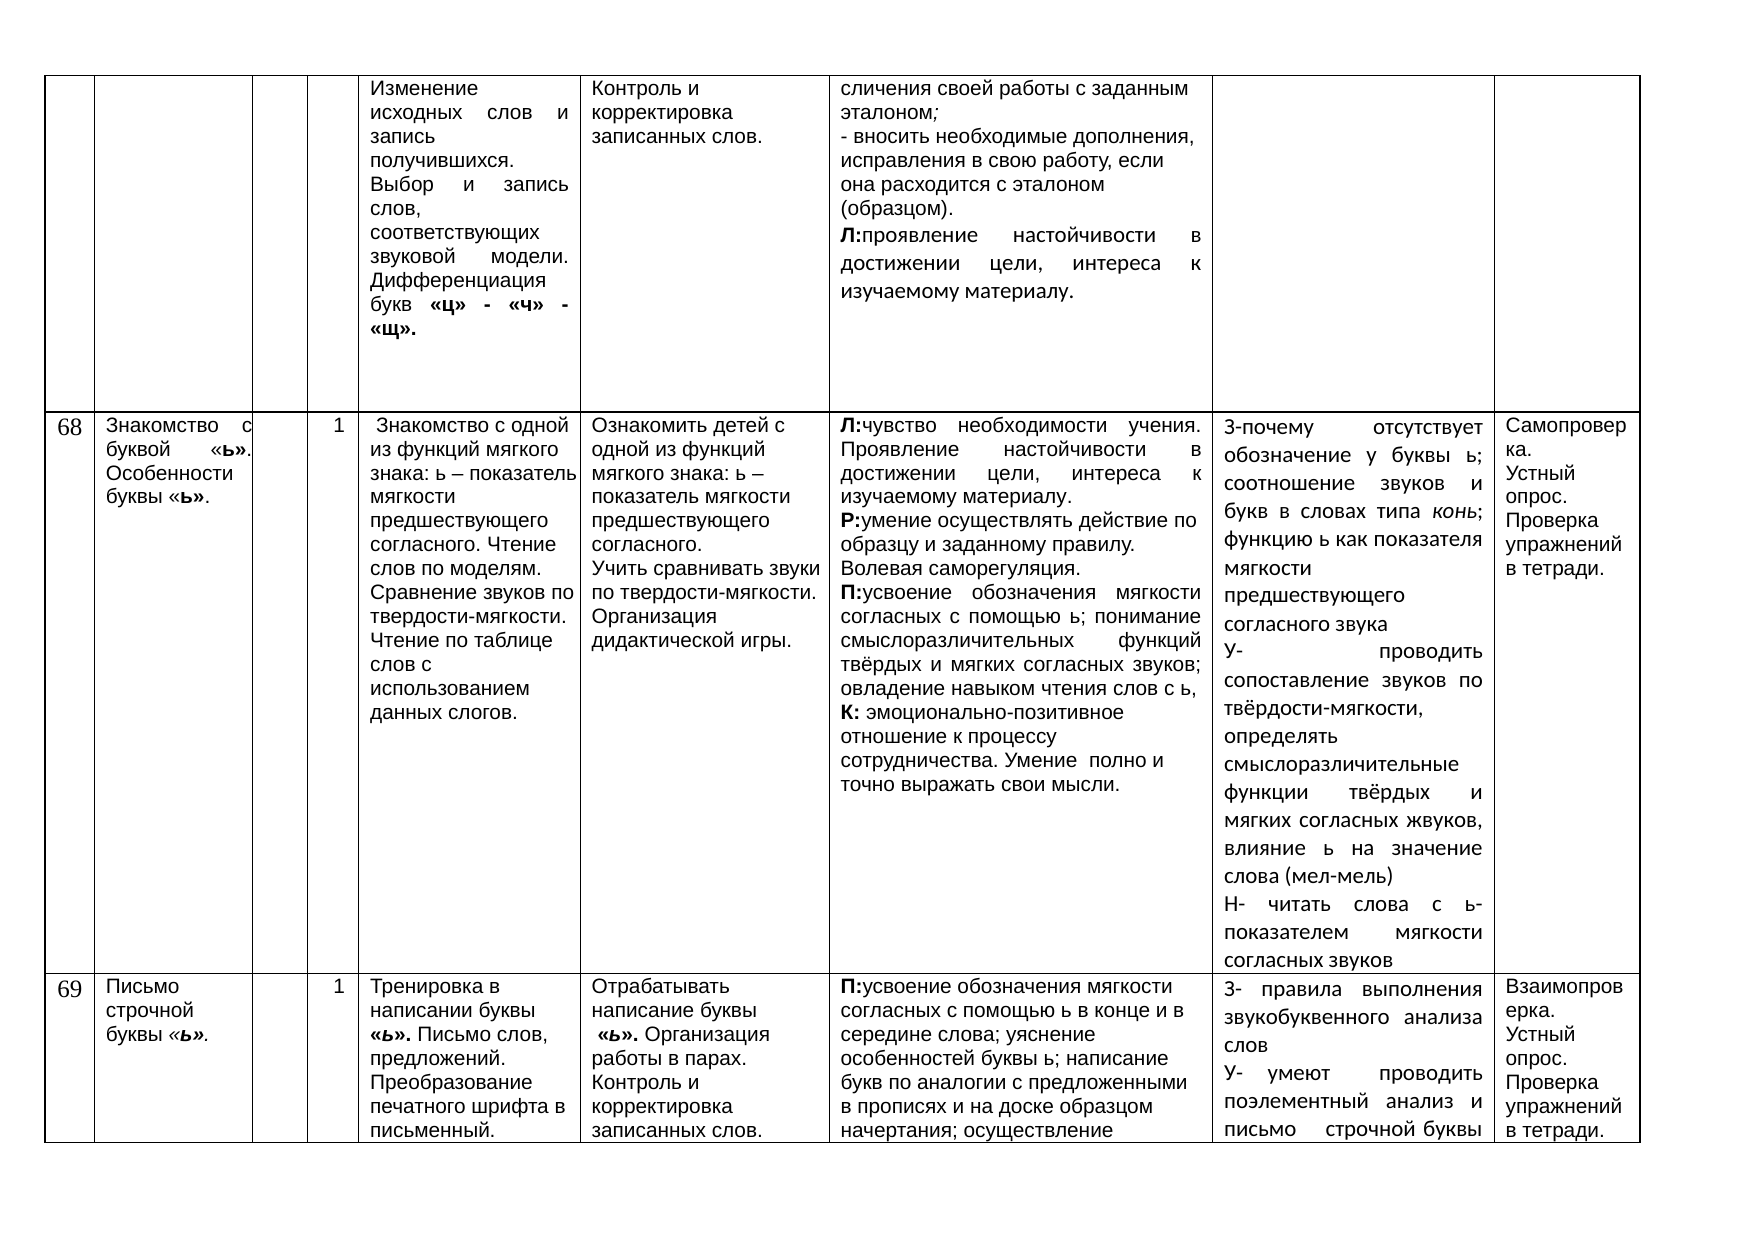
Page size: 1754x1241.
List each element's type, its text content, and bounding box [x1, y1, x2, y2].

table_cell Отрабатывать написание буквы «ь». Организация работы в парах. Контроль и корректировка записанных слов. [581, 974, 829, 1142]
table_cell Знакомство с буквой «ь». Особенности буквы «ь». [95, 413, 252, 973]
table_cell 1 [308, 974, 358, 1142]
table_cell [308, 76, 358, 411]
table_cell Изменение исходных слов и запись получившихся. Выбор и запись слов, соответствующих звуковой модели. Дифференциация букв «ц» - «ч» - «щ». [359, 76, 580, 411]
table_cell 68 [46, 413, 94, 973]
table_cell [1495, 76, 1639, 411]
table_cell [1213, 76, 1494, 411]
table_cell З-почему отсутствует обозначение у буквы ь; соотношение звуков и букв в словах типа конь; функцию ь как показателя мягкости предшествующего согласного звука У- проводить сопоставление звуков по твёрдости-мягкости, определять смыслоразличительные функции твёрдых и мягких согласных жвуков, влияние ь на значение слова (мел-мель) Н- читать слова с ь- показателем мягкости согласных звуков [1213, 413, 1494, 973]
table_cell Самопроверка. Устный опрос. Проверка упражнений в тетради. [1495, 413, 1639, 973]
table_cell [95, 76, 252, 411]
table_cell 1 [308, 413, 358, 973]
table_cell Контроль и корректировка записанных слов. [581, 76, 829, 411]
table_cell [253, 413, 307, 973]
table_cell [253, 76, 307, 411]
table_cell [46, 76, 94, 411]
table_cell [253, 974, 307, 1142]
table_cell Тренировка в написании буквы «ь». Письмо слов, предложений. Преобразование печатного шрифта в письменный. [359, 974, 580, 1142]
table_cell Л:чувство необходимости учения. Проявление настойчивости в достижении цели, интереса к изучаемому материалу. Р:умение осуществлять действие по образцу и заданному правилу. Волевая саморегуляция. П:усвоение обозначения мягкости согласных с помощью ь; понимание смыслоразличительных функций твёрдых и мягких согласных звуков; овладение навыком чтения слов с ь, К: эмоционально-позитивное отношение к процессу сотрудничества. Умение полно и точно выражать свои мысли. [830, 413, 1212, 973]
table_cell Письмо строчной буквы «ь». [95, 974, 252, 1142]
table_cell З- правила выполнения звукобуквенного анализа слов У- умеют проводить поэлементный анализ и письмо строчной буквы [1213, 974, 1494, 1142]
table_cell Взаимопроверка. Устный опрос. Проверка упражнений в тетради. [1495, 974, 1639, 1142]
table_cell Ознакомить детей с одной из функций мягкого знака: ь – показатель мягкости предшествующего согласного. Учить сравнивать звуки по твердости-мягкости. Организация дидактической игры. [581, 413, 829, 973]
table_cell П:усвоение обозначения мягкости согласных с помощью ь в конце и в середине слова; уяснение особенностей буквы ь; написание букв по аналогии с предложенными в прописях и на доске образцом начертания; осуществление [830, 974, 1212, 1142]
table_cell сличения своей работы с заданным эталоном; - вносить необходимые дополнения, исправления в свою работу, если она расходится с эталоном (образцом). Л:проявление настойчивости в достижении цели, интереса к изучаемому материалу. [830, 76, 1212, 411]
table_cell Знакомство с одной из функций мягкого знака: ь – показатель мягкости предшествующего согласного. Чтение слов по моделям. Сравнение звуков по твердости-мягкости. Чтение по таблице слов с использованием данных слогов. [359, 413, 580, 973]
table_cell 69 [46, 974, 94, 1142]
